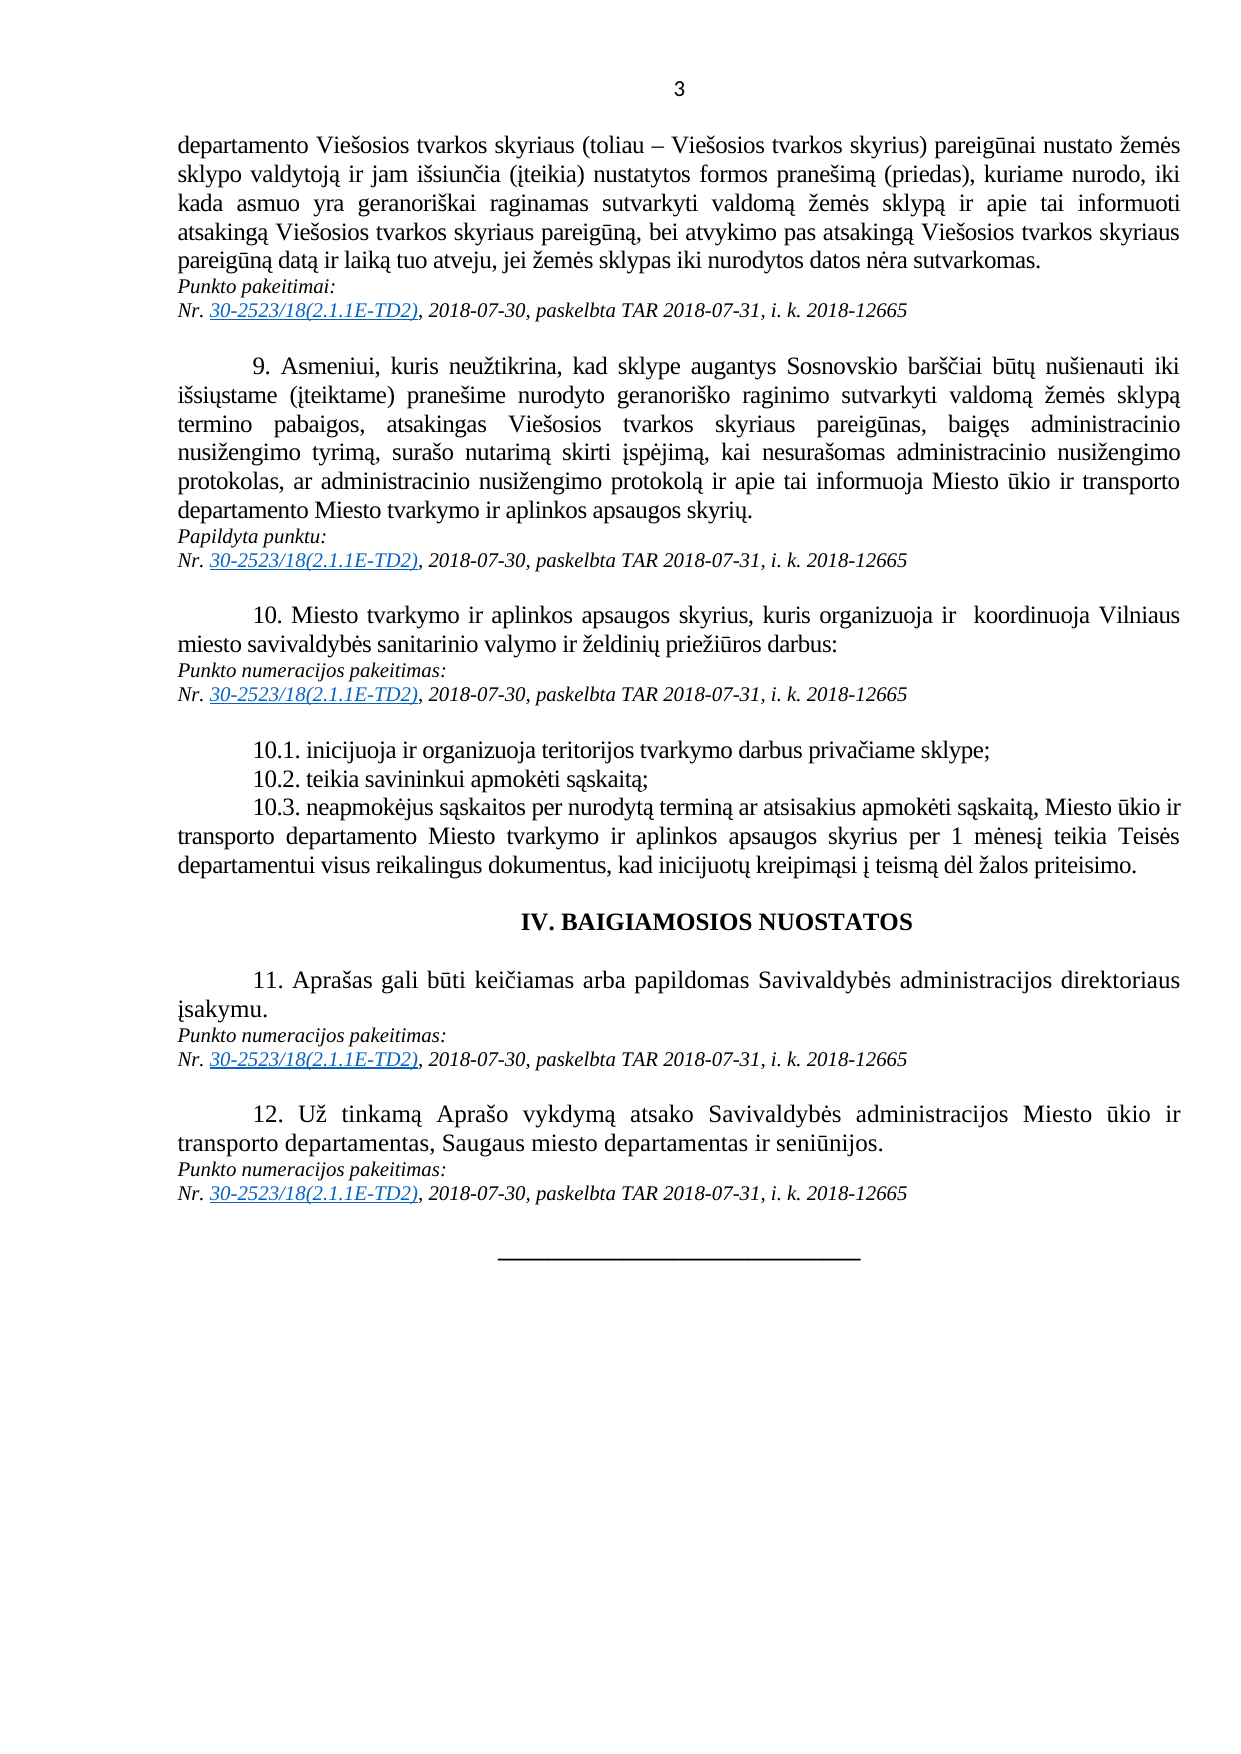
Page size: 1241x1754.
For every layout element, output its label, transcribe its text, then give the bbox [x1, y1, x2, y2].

text 10. Miesto tvarkymo ir aplinkos apsaugos skyrius, kuris organizuoja ir koordinuoja Vilniaus miesto savivaldybės sanitarinio valymo ir želdinių priežiūros darbus: [177, 601, 1181, 658]
text 11. Aprašas gali būti keičiamas arba papildomas Savivaldybės administracijos direktoriaus įsakymu. [177, 965, 1181, 1022]
text 10.3. neapmokėjus sąskaitos per nurodytą terminą ar atsisakius apmokėti sąskaitą, Miesto ūkio ir transporto departamento Miesto tvarkymo ir aplinkos apsaugos skyrius per 1 mėnesį teikia Teisės departamentui visus reikalingus dokumentus, kad inicijuotų kreipimąsi į teismą dėl žalos priteisimo. [177, 792, 1181, 879]
text _____________________________ [177, 1234, 1181, 1262]
text 12. Už tinkamą Aprašo vykdymą atsako Savivaldybės administracijos Miesto ūkio ir transporto departamentas, Saugaus miesto departamentas ir seniūnijos. [177, 1099, 1181, 1157]
text departamento Viešosios tvarkos skyriaus (toliau – Viešosios tvarkos skyrius) pareigūnai nustato žemės sklypo valdytoją ir jam išsiunčia (įteikia) nustatytos formos pranešimą (priedas), kuriame nurodo, iki kada asmuo yra geranoriškai raginamas sutvarkyti valdomą žemės sklypą ir apie tai informuoti atsakingą Viešosios tvarkos skyriaus pareigūną, bei atvykimo pas atsakingą Viešosios tvarkos skyriaus pareigūną datą ir laiką tuo atveju, jei žemės sklypas iki nurodytos datos nėra sutvarkomas. [177, 131, 1181, 274]
text Nr. 30-2523/18(2.1.1E-TD2), 2018-07-30, paskelbta TAR 2018-07-31, i. k. 2018-12665 [177, 1047, 1181, 1071]
text Nr. 30-2523/18(2.1.1E-TD2), 2018-07-30, paskelbta TAR 2018-07-31, i. k. 2018-12665 [177, 682, 1181, 706]
text Nr. 30-2523/18(2.1.1E-TD2), 2018-07-30, paskelbta TAR 2018-07-31, i. k. 2018-12665 [177, 298, 1181, 322]
text Nr. 30-2523/18(2.1.1E-TD2), 2018-07-30, paskelbta TAR 2018-07-31, i. k. 2018-12665 [177, 1181, 1181, 1205]
text Punkto numeracijos pakeitimas: [177, 658, 1181, 682]
text 10.2. teikia savininkui apmokėti sąskaitą; [177, 764, 1181, 792]
text Nr. 30-2523/18(2.1.1E-TD2), 2018-07-30, paskelbta TAR 2018-07-31, i. k. 2018-12665 [177, 548, 1181, 572]
text 9. Asmeniui, kuris neužtikrina, kad sklype augantys Sosnovskio barščiai būtų nušienauti iki išsiųstame (įteiktame) pranešime nurodyto geranoriško raginimo sutvarkyti valdomą žemės sklypą termino pabaigos, atsakingas Viešosios tvarkos skyriaus pareigūnas, baigęs administracinio nusižengimo tyrimą, surašo nutarimą skirti įspėjimą, kai nesurašomas administracinio nusižengimo protokolas, ar administracinio nusižengimo protokolą ir apie tai informuoja Miesto ūkio ir transporto departamento Miesto tvarkymo ir aplinkos apsaugos skyrių. [177, 351, 1181, 524]
text Papildyta punktu: [177, 524, 1181, 548]
text 10.1. inicijuoja ir organizuoja teritorijos tvarkymo darbus privačiame sklype; [177, 735, 1181, 764]
text Punkto numeracijos pakeitimas: [177, 1157, 1181, 1181]
text Punkto numeracijos pakeitimas: [177, 1022, 1181, 1047]
text Punkto pakeitimai: [177, 274, 1181, 298]
text IV. BAIGIAMOSIOS NUOSTATOS [177, 907, 1181, 936]
